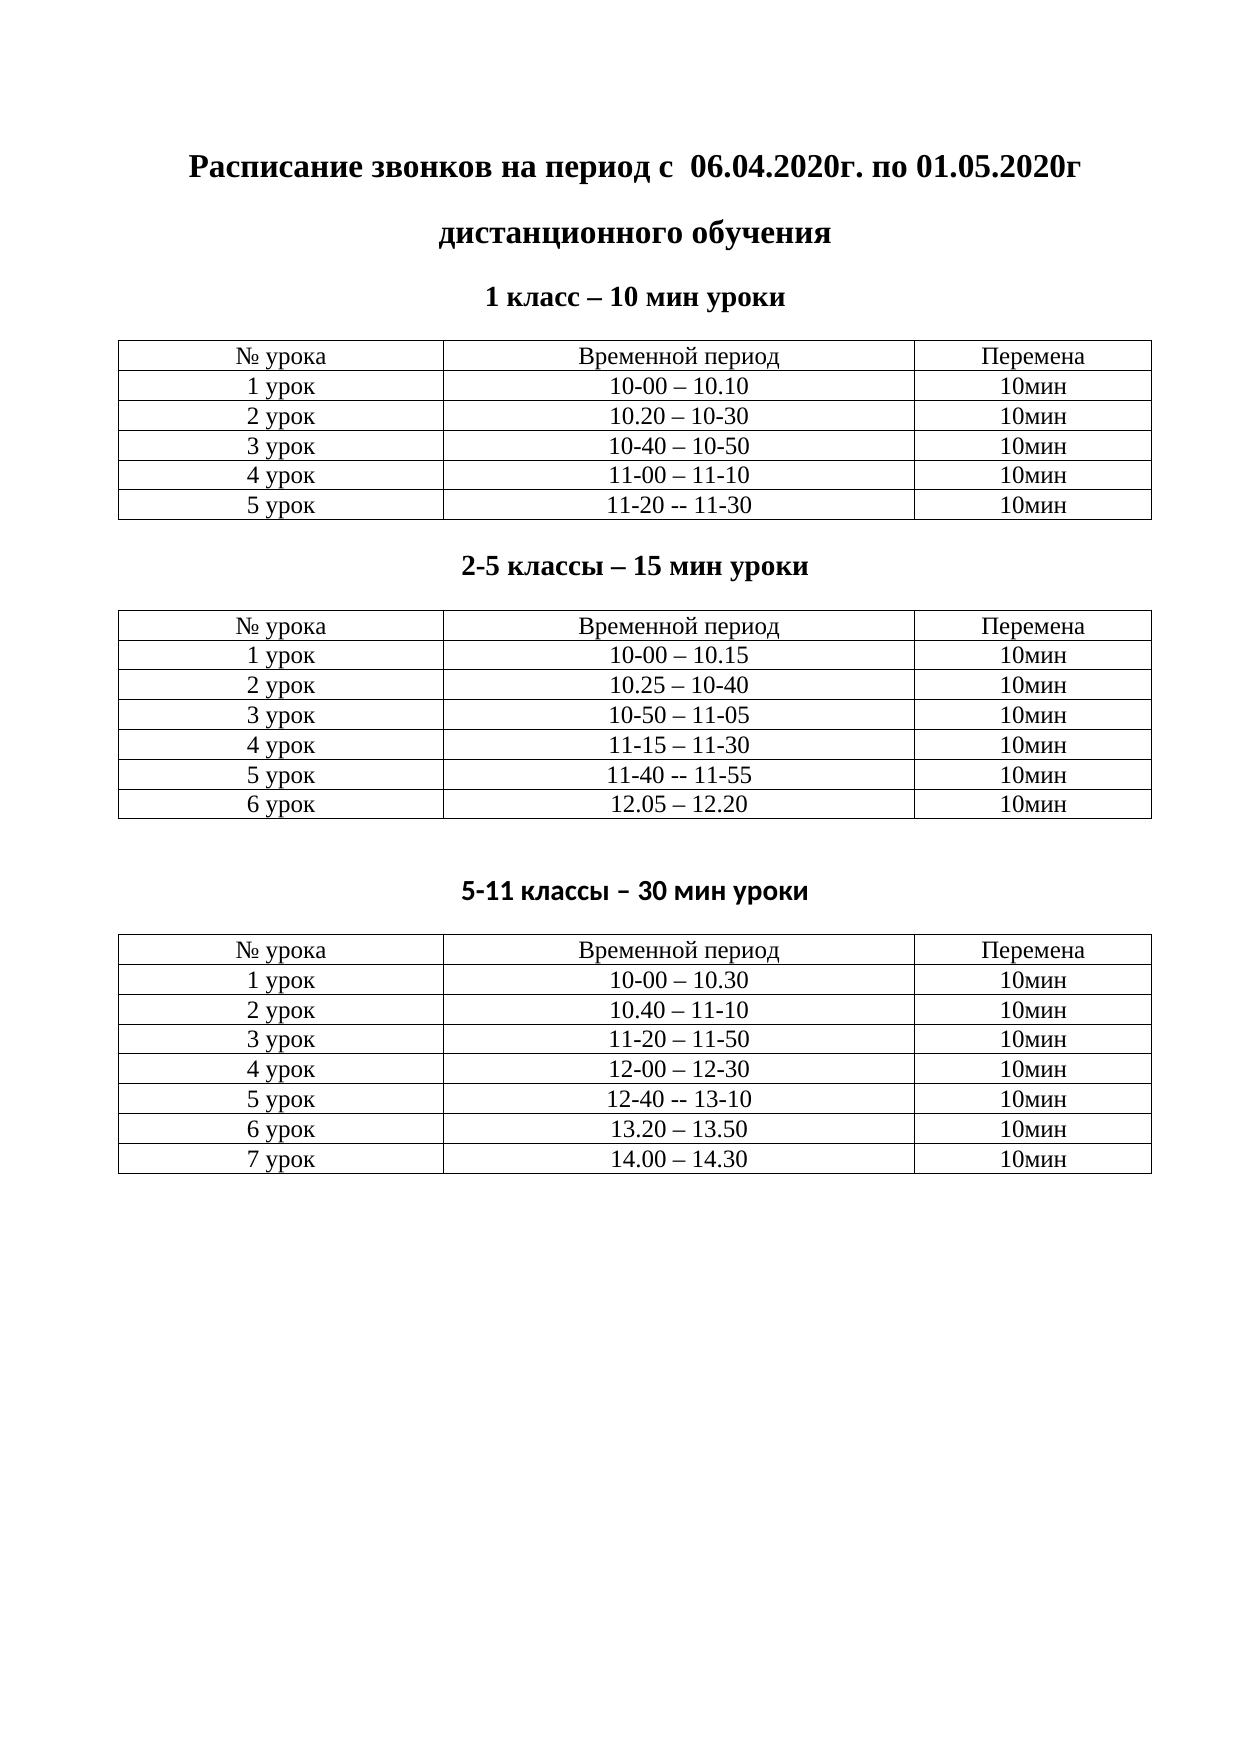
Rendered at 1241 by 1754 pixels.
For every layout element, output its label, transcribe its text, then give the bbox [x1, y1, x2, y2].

table_cell 5 урок [119, 490, 443, 519]
table_cell 11-20 -- 11-30 [444, 490, 914, 519]
table_cell 10мин [915, 1144, 1151, 1172]
table_header № урока [119, 935, 443, 964]
table_cell 12.05 – 12.20 [444, 790, 914, 818]
table_header № урока [119, 611, 443, 639]
table_cell 6 урок [119, 790, 443, 818]
table_cell 4 урок [119, 730, 443, 759]
table_cell 10мин [915, 431, 1151, 459]
table_cell 1 урок [119, 641, 443, 669]
table_header Временной период [444, 611, 914, 639]
table_cell 4 урок [119, 1054, 443, 1083]
table_cell 10мин [915, 490, 1151, 519]
table_cell 10мин [915, 1054, 1151, 1083]
table_cell 5 урок [119, 1084, 443, 1113]
table_cell 10.20 – 10-30 [444, 401, 914, 430]
table_cell 10мин [915, 760, 1151, 788]
table_cell 10.40 – 11-10 [444, 995, 914, 1023]
table_cell 10мин [915, 965, 1151, 994]
table_cell 11-20 – 11-50 [444, 1025, 914, 1053]
table_cell 10-40 – 10-50 [444, 431, 914, 459]
table_cell 10-50 – 11-05 [444, 700, 914, 729]
table_cell 10мин [915, 641, 1151, 669]
table_cell 13.20 – 13.50 [444, 1114, 914, 1143]
table_cell 10мин [915, 1084, 1151, 1113]
table_cell 6 урок [119, 1114, 443, 1143]
table_cell 10-00 – 10.10 [444, 371, 914, 400]
table_cell 10мин [915, 401, 1151, 430]
table_cell 14.00 – 14.30 [444, 1144, 914, 1172]
text 1 класс – 10 мин уроки [118, 279, 1152, 312]
table_header Временной период [444, 935, 914, 964]
table_cell 10-00 – 10.15 [444, 641, 914, 669]
table_header № урока [119, 341, 443, 370]
table_cell 5 урок [119, 760, 443, 788]
table_cell 11-00 – 11-10 [444, 461, 914, 489]
table_cell 1 урок [119, 371, 443, 400]
table_cell 7 урок [119, 1144, 443, 1172]
table_header Перемена [915, 341, 1151, 370]
table_cell 10мин [915, 371, 1151, 400]
table_header Перемена [915, 935, 1151, 964]
table_cell 10.25 – 10-40 [444, 670, 914, 699]
table_cell 3 урок [119, 1025, 443, 1053]
table_cell 11-40 -- 11-55 [444, 760, 914, 788]
text 5-11 классы – 30 мин уроки [118, 872, 1152, 908]
table_cell 3 урок [119, 700, 443, 729]
table_cell 11-15 – 11-30 [444, 730, 914, 759]
text Расписание звонков на период с 06.04.2020г. по 01.05.2020г дистанционного обучения [118, 146, 1152, 251]
table_cell 2 урок [119, 670, 443, 699]
table_header Временной период [444, 341, 914, 370]
table_header Перемена [915, 611, 1151, 639]
table_cell 4 урок [119, 461, 443, 489]
table_cell 12-00 – 12-30 [444, 1054, 914, 1083]
table_cell 10мин [915, 700, 1151, 729]
table_cell 10мин [915, 1114, 1151, 1143]
table_cell 2 урок [119, 995, 443, 1023]
text 2-5 классы – 15 мин уроки [118, 548, 1152, 582]
table_cell 10мин [915, 461, 1151, 489]
table_cell 10мин [915, 790, 1151, 818]
table_cell 10мин [915, 730, 1151, 759]
table_cell 12-40 -- 13-10 [444, 1084, 914, 1113]
table_cell 1 урок [119, 965, 443, 994]
table_cell 10мин [915, 995, 1151, 1023]
table_cell 10-00 – 10.30 [444, 965, 914, 994]
table_cell 10мин [915, 670, 1151, 699]
table_cell 10мин [915, 1025, 1151, 1053]
table_cell 3 урок [119, 431, 443, 459]
table_cell 2 урок [119, 401, 443, 430]
